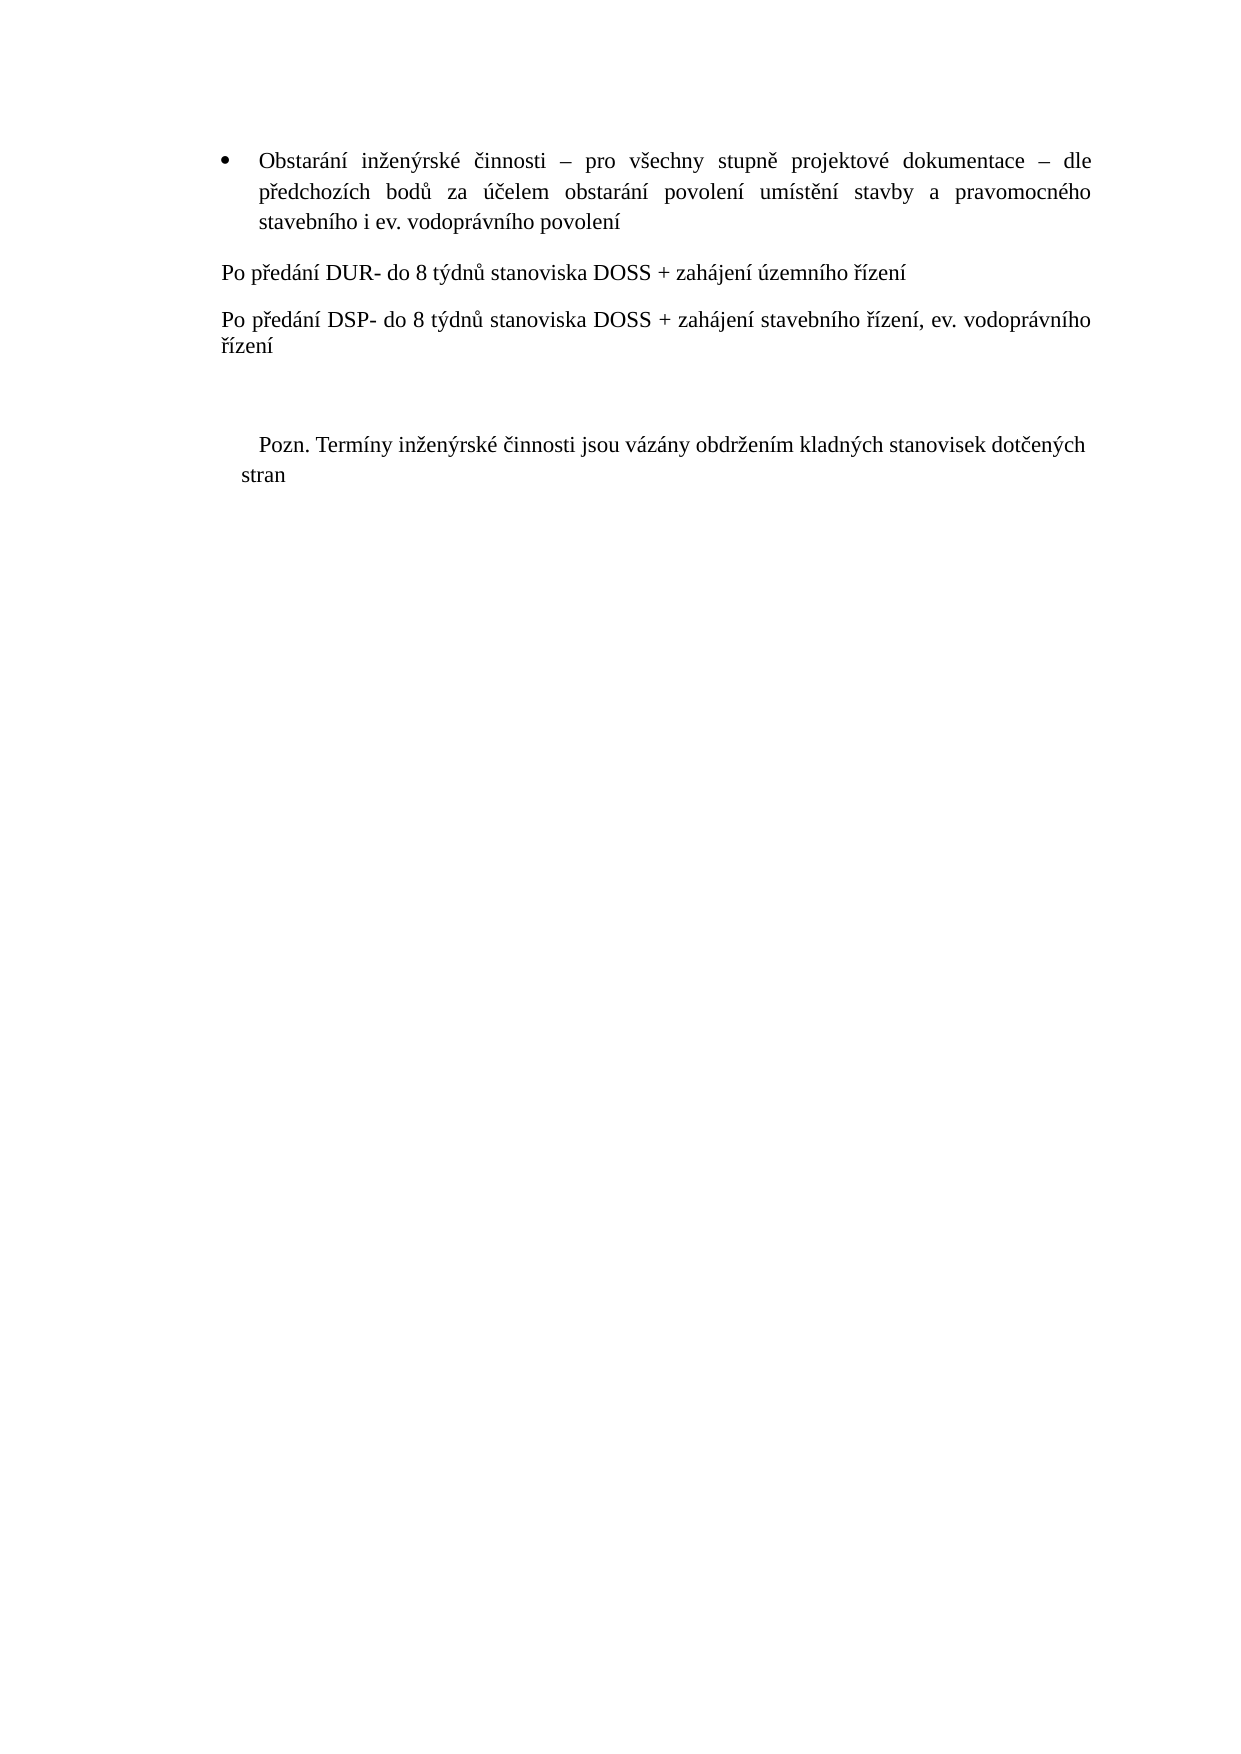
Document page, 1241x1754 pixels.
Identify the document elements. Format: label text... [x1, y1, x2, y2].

text Pozn. Termíny inženýrské činnosti jsou vázány obdržením kladných stanovisek dotčených stran [241, 431, 1093, 487]
text Po předání DSP- do 8 týdnů stanoviska DOSS + zahájení stavebního řízení, ev. vodoprávního řízení [221, 306, 1093, 359]
list Obstarání inženýrské činnosti – pro všechny stupně projektové dokumentace – dle předchozích bodů za účelem obstarání povolení umístění stavby a pravomocného stavebního i ev. vodoprávního povolení [221, 148, 1093, 234]
text Po předání DUR- do 8 týdnů stanoviska DOSS + zahájení územního řízení [221, 259, 1093, 285]
